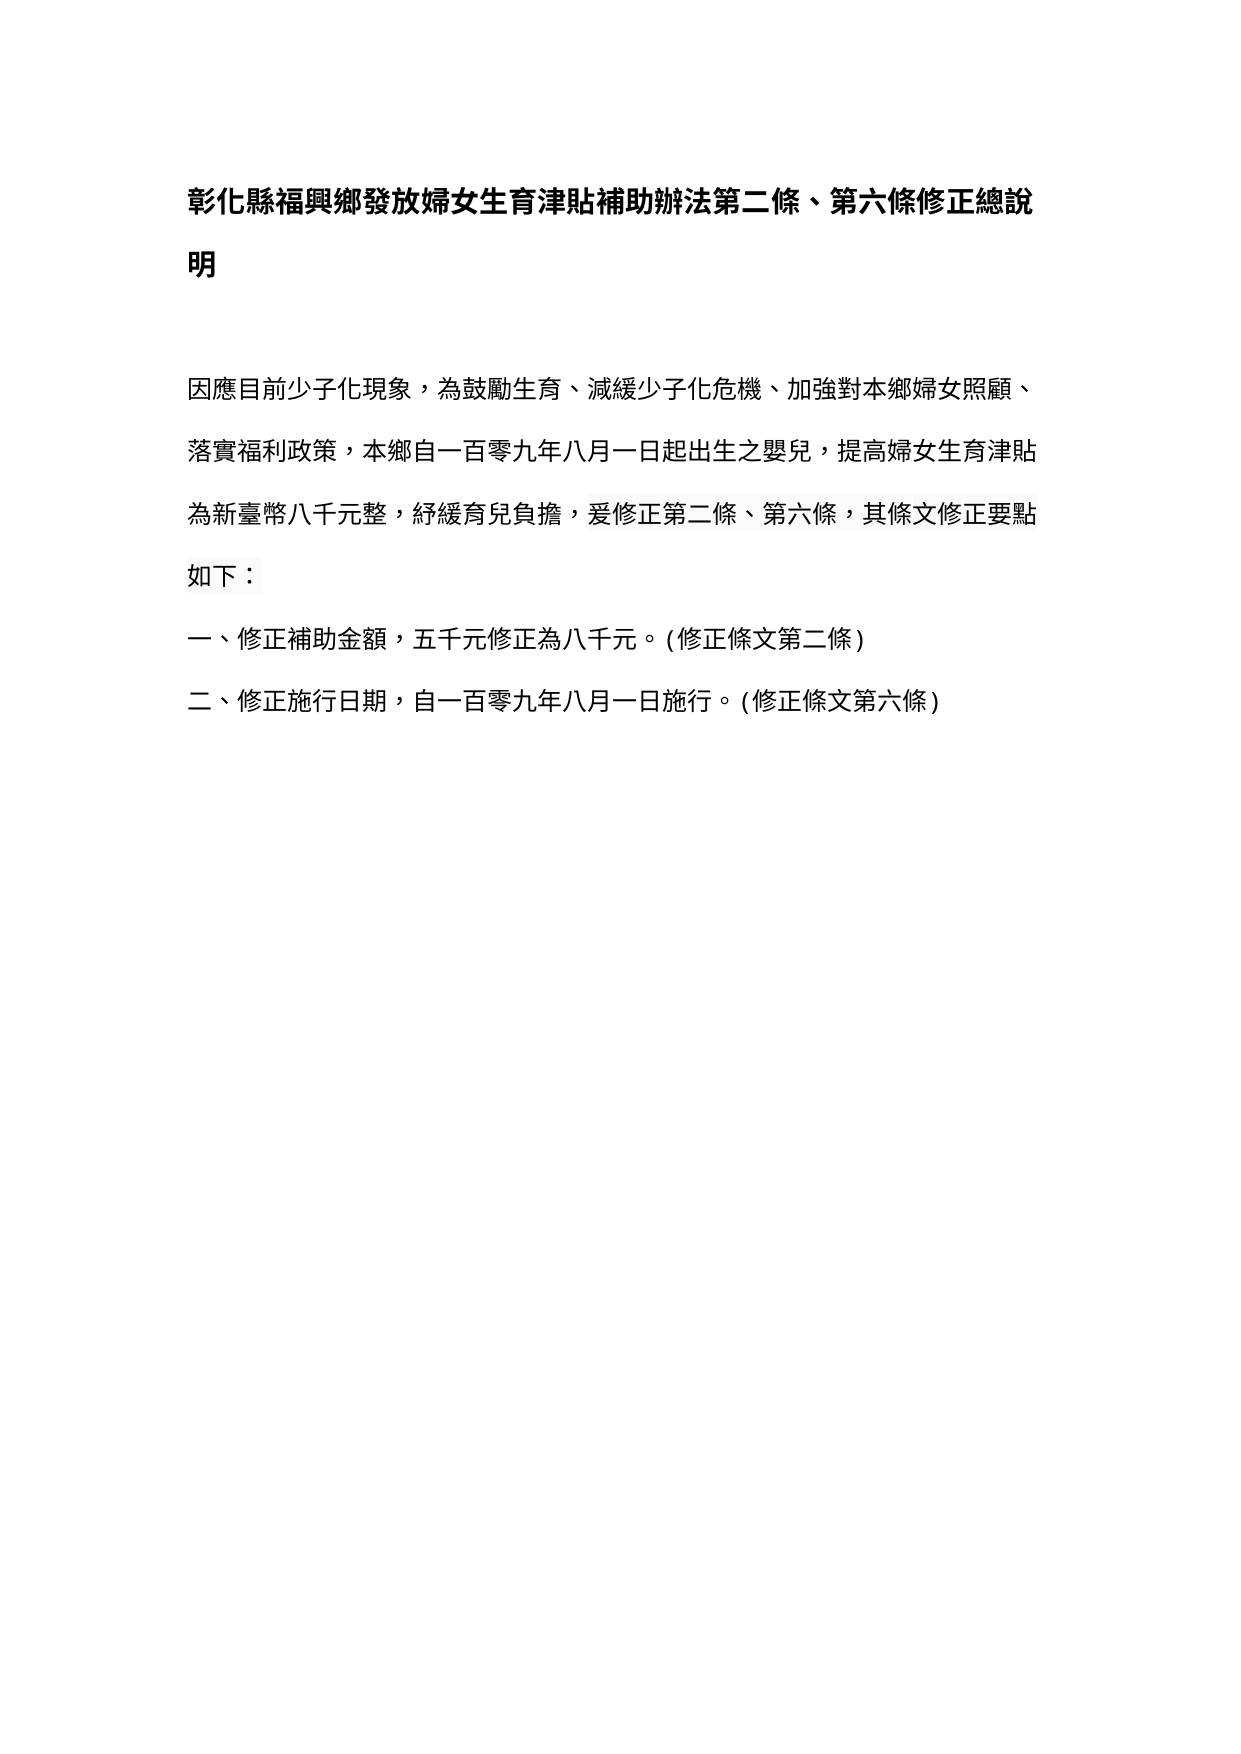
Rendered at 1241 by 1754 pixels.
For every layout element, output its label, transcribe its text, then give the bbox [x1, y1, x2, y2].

text 二、修正施行日期，自一百零九年八月一日施行。(修正條文第六條) [187, 658, 1053, 721]
text 一、修正補助金額，五千元修正為八千元。(修正條文第二條) [187, 596, 1053, 658]
text 彰化縣福興鄉發放婦女生育津貼補助辦法第二條、第六條修正總說明 [187, 158, 1053, 283]
text 因應目前少子化現象，為鼓勵生育、減緩少子化危機、加強對本鄉婦女照顧、落實福利政策，本鄉自一百零九年八月一日起出生之嬰兒，提高婦女生育津貼為新臺幣八千元整，紓緩育兒負擔，爰修正第二條、第六條，其條文修正要點如下： [187, 346, 1053, 596]
